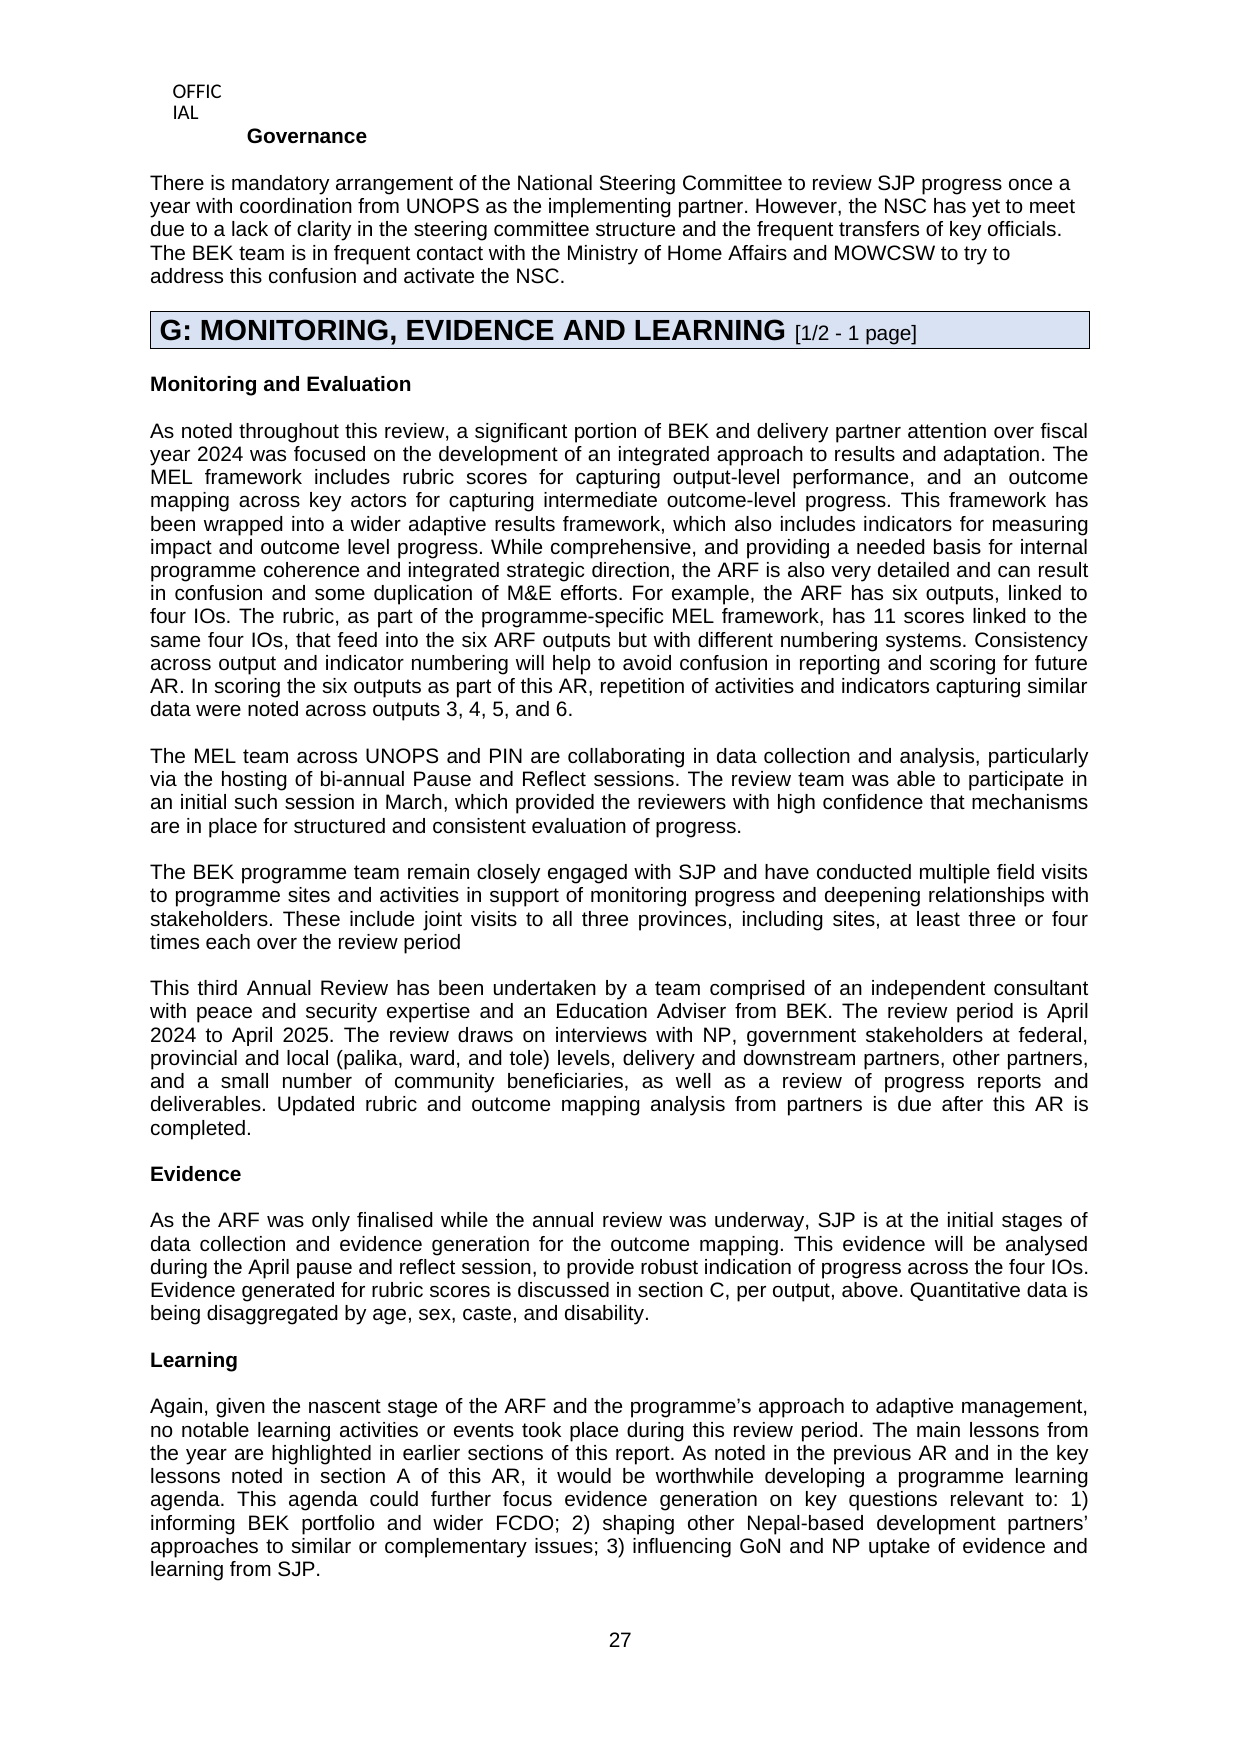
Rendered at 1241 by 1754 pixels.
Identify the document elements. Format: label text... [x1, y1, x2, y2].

text The MEL team across UNOPS and PIN are collaborating in data collection and analysis, particularly via the hosting of bi-annual Pause and Reflect sessions. The review team was able to participate in an initial such session in March, which provided the reviewers with high confidence that mechanisms are in place for structured and consistent evaluation of progress. [150, 744, 1090, 837]
text Again, given the nascent stage of the ARF and the programme’s approach to adaptive management, no notable learning activities or events took place during this review period. The main lessons from the year are highlighted in earlier sections of this report. As noted in the previous AR and in the key lessons noted in section A of this AR, it would be worthwhile developing a programme learning agenda. This agenda could further focus evidence generation on key questions relevant to: 1) informing BEK portfolio and wider FCDO; 2) shaping other Nepal-based development partners’ approaches to similar or complementary issues; 3) influencing GoN and NP uptake of evidence and learning from SJP. [150, 1395, 1090, 1581]
text As noted throughout this review, a significant portion of BEK and delivery partner attention over fiscal year 2024 was focused on the development of an integrated approach to results and adaptation. The MEL framework includes rubric scores for capturing output-level performance, and an outcome mapping across key actors for capturing intermediate outcome-level progress. This framework has been wrapped into a wider adaptive results framework, which also includes indicators for measuring impact and outcome level progress. While comprehensive, and providing a needed basis for internal programme coherence and integrated strategic direction, the ARF is also very detailed and can result in confusion and some duplication of M&E efforts. For example, the ARF has six outputs, linked to four IOs. The rubric, as part of the programme-specific MEL framework, has 11 scores linked to the same four IOs, that feed into the six ARF outputs but with different numbering systems. Consistency across output and indicator numbering will help to avoid confusion in reporting and scoring for future AR. In scoring the six outputs as part of this AR, repetition of activities and indicators capturing similar data were noted across outputs 3, 4, 5, and 6. [150, 419, 1090, 721]
text Governance [150, 125, 1090, 148]
text Monitoring and Evaluation [150, 373, 1090, 396]
text This third Annual Review has been undertaken by a team comprised of an independent consultant with peace and security expertise and an Education Adviser from BEK. The review period is April 2024 to April 2025. The review draws on interviews with NP, government stakeholders at federal, provincial and local (palika, ward, and tole) levels, delivery and downstream partners, other partners, and a small number of community beneficiaries, as well as a review of progress reports and deliverables. Updated rubric and outcome mapping analysis from partners is due after this AR is completed. [150, 977, 1090, 1139]
text The BEK programme team remain closely engaged with SJP and have conducted multiple field visits to programme sites and activities in support of monitoring progress and deepening relationships with stakeholders. These include joint visits to all three provinces, including sites, at least three or four times each over the review period [150, 861, 1090, 953]
text Evidence [150, 1163, 1090, 1186]
text As the ARF was only finalised while the annual review was underway, SJP is at the initial stages of data collection and evidence generation for the outcome mapping. This evidence will be analysed during the April pause and reflect session, to provide robust indication of progress across the four IOs. Evidence generated for rubric scores is discussed in section C, per output, above. Quantitative data is being disaggregated by age, sex, caste, and disability. [150, 1209, 1090, 1325]
text G: MONITORING, EVIDENCE AND LEARNING [1/2 - 1 page] [151, 312, 1089, 348]
text Learning [150, 1348, 1090, 1372]
text There is mandatory arrangement of the National Steering Committee to review SJP progress once a year with coordination from UNOPS as the implementing partner. However, the NSC has yet to meet due to a lack of clarity in the steering committee structure and the frequent transfers of key officials. The BEK team is in frequent contact with the Ministry of Home Affairs and MOWCSW to try to address this confusion and activate the NSC. [150, 171, 1090, 287]
